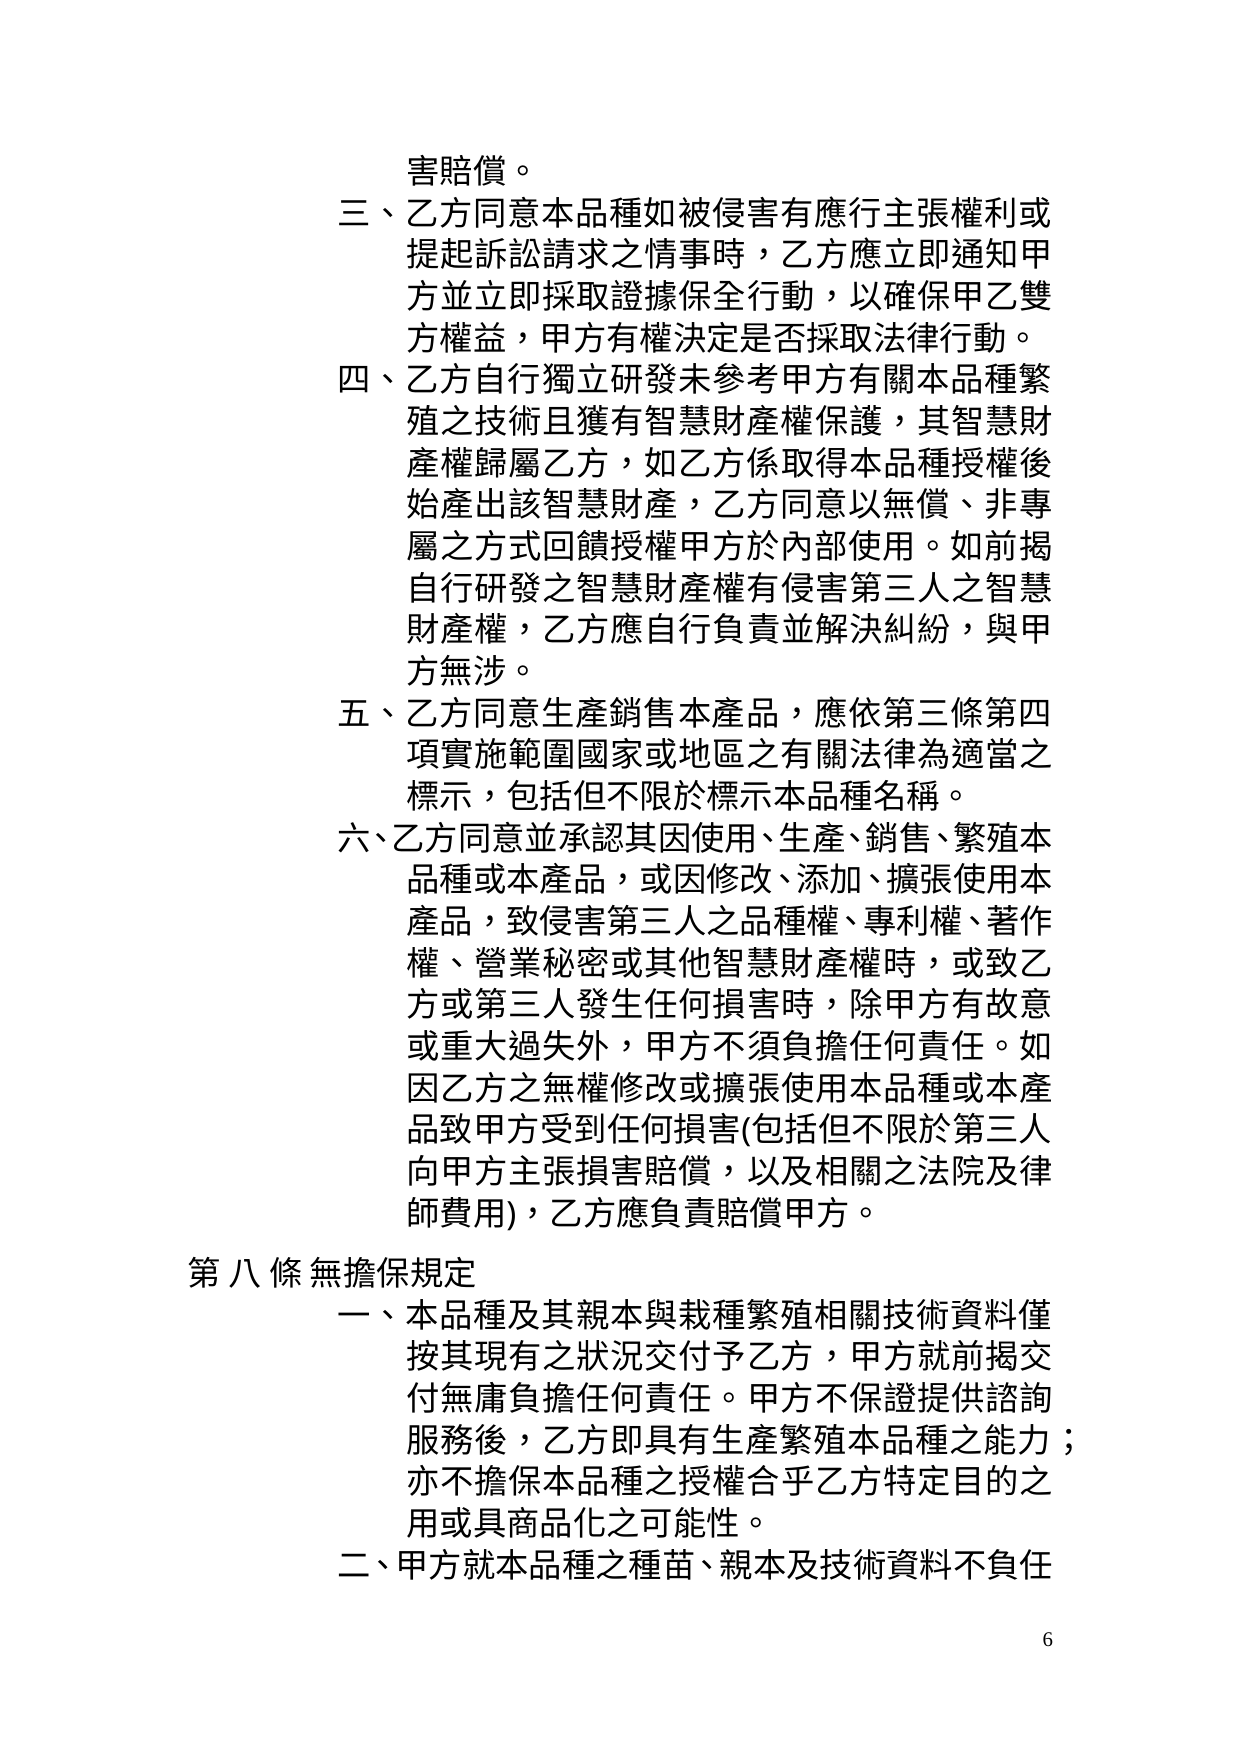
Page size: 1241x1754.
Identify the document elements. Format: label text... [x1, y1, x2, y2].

text 三、乙方同意本品種如被侵害有應行主張權利或提起訴訟請求之情事時，乙方應立即通知甲方並立即採取證據保全行動，以確保甲乙雙方權益，甲方有權決定是否採取法律行動。 [337, 192, 1053, 358]
text 五、乙方同意生產銷售本產品，應依第三條第四項實施範圍國家或地區之有關法律為適當之標示，包括但不限於標示本品種名稱。 [337, 692, 1053, 817]
text 一、本品種及其親本與栽種繁殖相關技術資料僅按其現有之狀況交付予乙方，甲方就前揭交付無庸負擔任何責任。甲方不保證提供諮詢服務後，乙方即具有生產繁殖本品種之能力；亦不擔保本品種之授權合乎乙方特定目的之用或具商品化之可能性。 [337, 1294, 1053, 1544]
text 害賠償。 [337, 150, 1053, 192]
subtitle 第 八 條 無擔保規定 [187, 1252, 1053, 1294]
text 四、乙方自行獨立研發未參考甲方有關本品種繁殖之技術且獲有智慧財產權保護，其智慧財產權歸屬乙方，如乙方係取得本品種授權後始產出該智慧財產，乙方同意以無償、非專屬之方式回饋授權甲方於內部使用。如前揭自行研發之智慧財產權有侵害第三人之智慧財產權，乙方應自行負責並解決糾紛，與甲方無涉。 [337, 358, 1053, 692]
text 二、甲方就本品種之種苗、親本及技術資料不負任何瑕疵擔保責任，乙方因生產繁殖本品種，或使用、持有、生產、銷售或要約銷售本產品而發生之產品責任、瑕疵擔保及侵權責任等，乙方應自行負責。乙方充分了解並同意，乙方就本產品所為之生產、繁殖、添附、加工、混合及銷售，乙方應就本產品負商品製造人責任，其所發生之一切費用應由乙方給付，乙方向第三人主張權利時，亦同。如乙方產品造成甲方之損害，包括但不限於甲方因消費訴訟、司法機關或主管機關之調查所支出之賠償、補償、律師費、行政成本等，乙方均應負擔之。 [337, 1544, 1053, 1585]
text 六、乙方同意並承認其因使用、生產、銷售、繁殖本品種或本產品，或因修改、添加、擴張使用本產品，致侵害第三人之品種權、專利權、著作權、營業秘密或其他智慧財產權時，或致乙方或第三人發生任何損害時，除甲方有故意或重大過失外，甲方不須負擔任何責任。如因乙方之無權修改或擴張使用本品種或本產品致甲方受到任何損害(包括但不限於第三人向甲方主張損害賠償，以及相關之法院及律師費用)，乙方應負責賠償甲方。 [337, 817, 1053, 1233]
